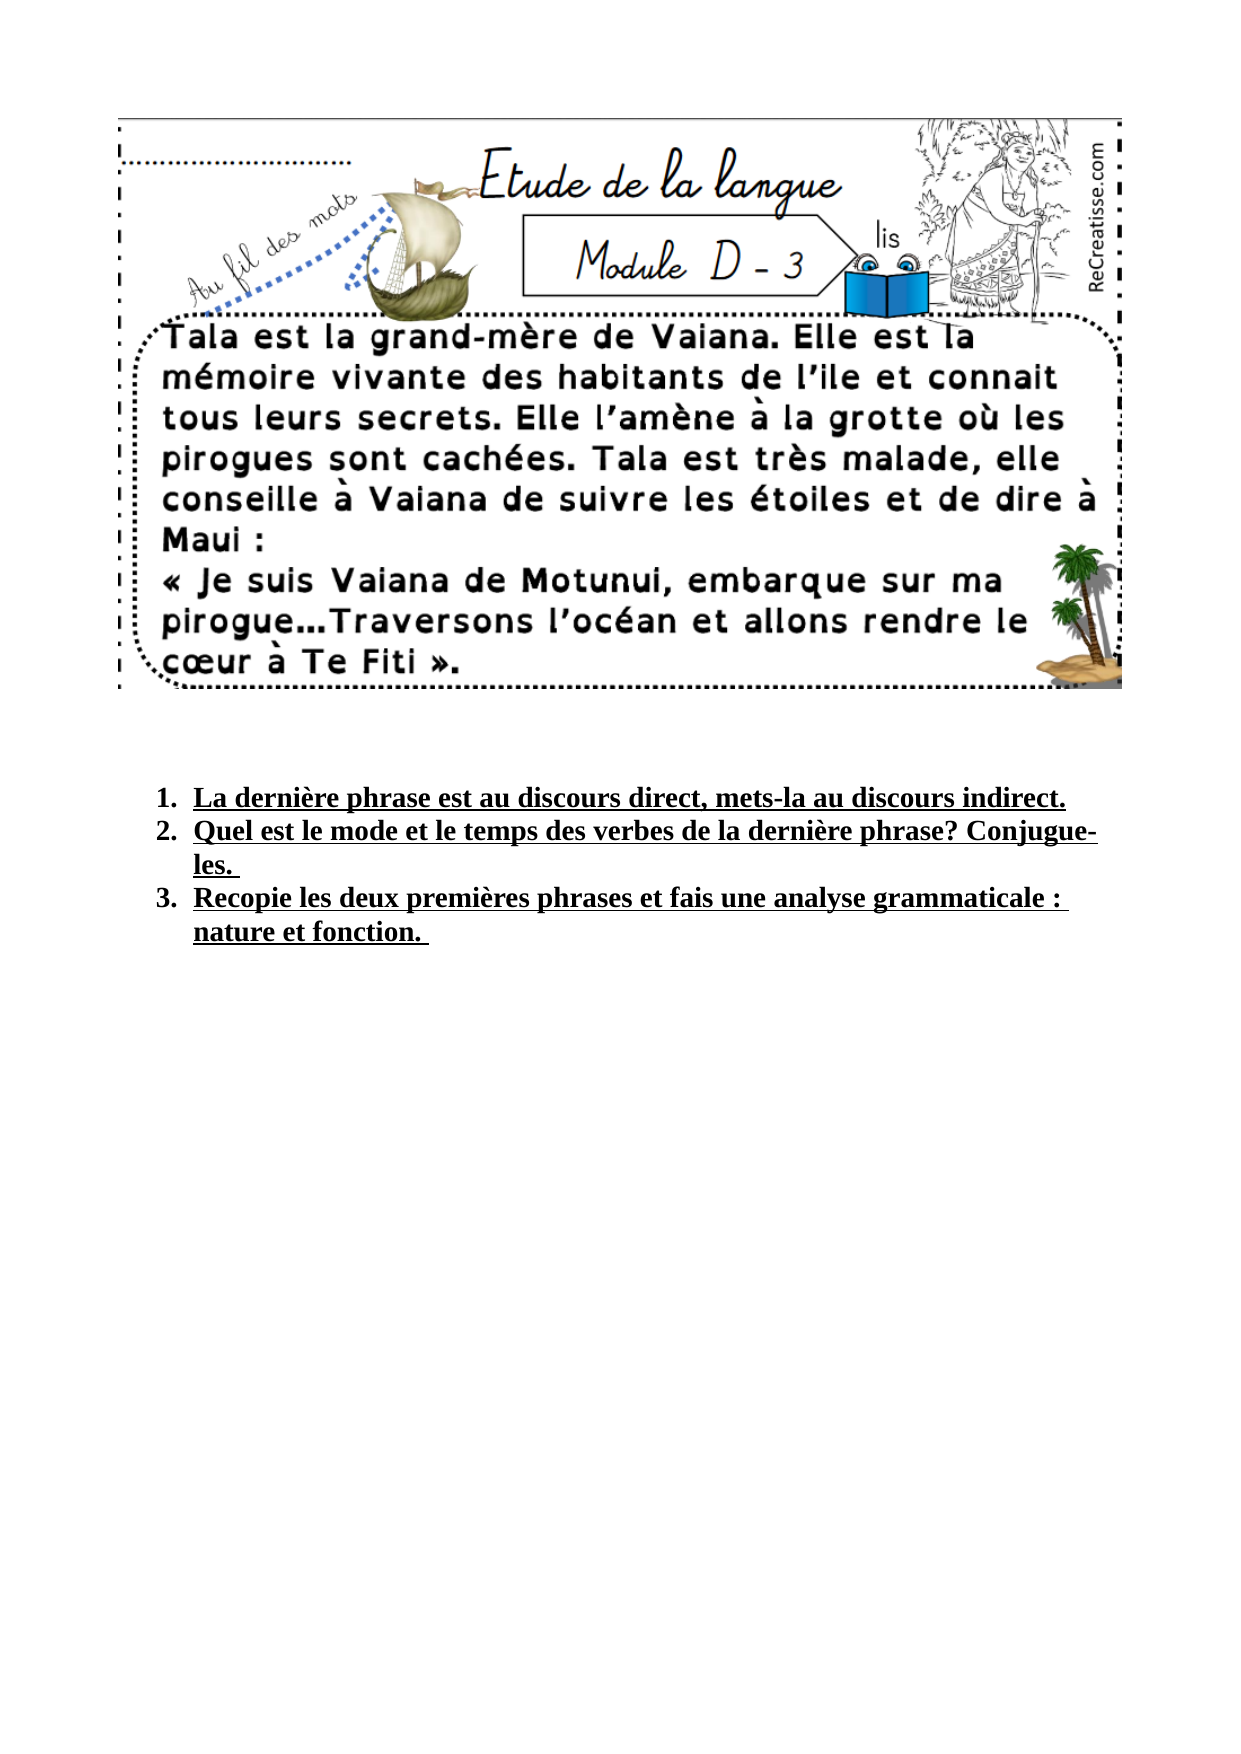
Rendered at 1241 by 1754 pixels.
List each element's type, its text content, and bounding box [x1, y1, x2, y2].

picture [118, 118, 1122, 689]
list La dernière phrase est au discours direct, mets-la au discours indirect. [156, 780, 1122, 813]
list Quel est le mode et le temps des verbes de la dernière phrase? Conjugue-les. [156, 813, 1122, 881]
list Recopie les deux premières phrases et fais une analyse grammaticale : nature et fonction. [156, 881, 1122, 948]
